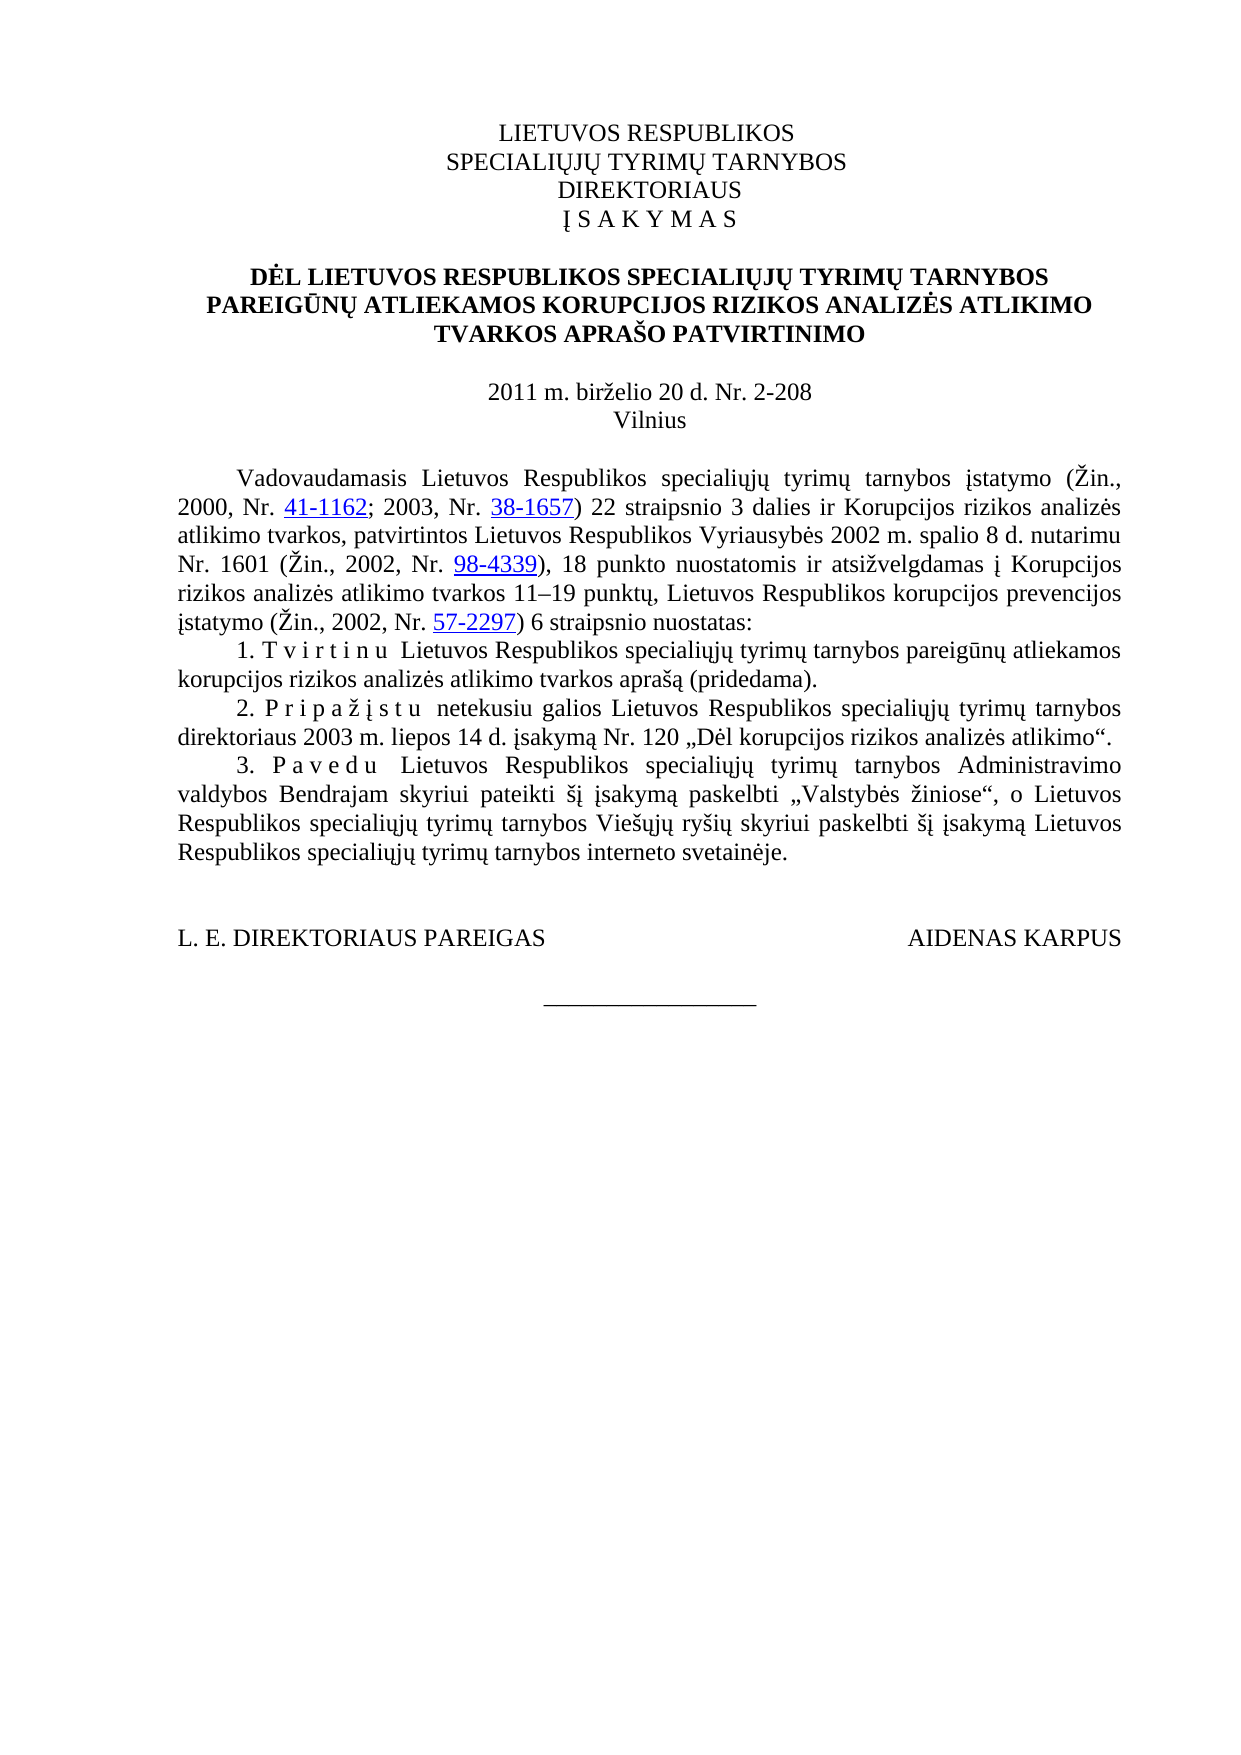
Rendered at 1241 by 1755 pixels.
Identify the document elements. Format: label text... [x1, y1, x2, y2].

text _________________ [177, 981, 1122, 1009]
text L. e. direktoriaus pareigas Aidenas Karpus [177, 923, 1122, 952]
text SPECIALIŲJŲ TYRIMŲ TARNYBOS [177, 147, 1122, 176]
text DIREKTORIAUS [177, 176, 1122, 204]
text 2. Pripažįstu netekusiu galios Lietuvos Respublikos specialiųjų tyrimų tarnybos direktoriaus 2003 m. liepos 14 d. įsakymą Nr. 120 „Dėl korupcijos rizikos analizės atlikimo“. [177, 693, 1122, 751]
text LIETUVOS RESPUBLIKOS [177, 118, 1122, 147]
text 1. Tvirtinu Lietuvos Respublikos specialiųjų tyrimų tarnybos pareigūnų atliekamos korupcijos rizikos analizės atlikimo tvarkos aprašą (pridedama). [177, 636, 1122, 693]
text Vilnius [177, 406, 1122, 434]
text 3. Pavedu Lietuvos Respublikos specialiųjų tyrimų tarnybos Administravimo valdybos Bendrajam skyriui pateikti šį įsakymą paskelbti „Valstybės žiniose“, o Lietuvos Respublikos specialiųjų tyrimų tarnybos Viešųjų ryšių skyriui paskelbti šį įsakymą Lietuvos Respublikos specialiųjų tyrimų tarnybos interneto svetainėje. [177, 751, 1122, 866]
text DĖL LIETUVOS RESPUBLIKOS SPECIALIŲJŲ TYRIMŲ TARNYBOS PAREIGŪNŲ ATLIEKAMOS KORUPCIJOS RIZIKOS ANALIZĖS ATLIKIMO TVARKOS APRAŠO PATVIRTINIMO [177, 262, 1122, 348]
text ĮSAKYMAS [177, 204, 1122, 233]
text 2011 m. birželio 20 d. Nr. 2-208 [177, 377, 1122, 406]
text Vadovaudamasis Lietuvos Respublikos specialiųjų tyrimų tarnybos įstatymo (Žin., 2000, Nr. 41-1162; 2003, Nr. 38-1657) 22 straipsnio 3 dalies ir Korupcijos rizikos analizės atlikimo tvarkos, patvirtintos Lietuvos Respublikos Vyriausybės 2002 m. spalio 8 d. nutarimu Nr. 1601 (Žin., 2002, Nr. 98-4339), 18 punkto nuostatomis ir atsižvelgdamas į Korupcijos rizikos analizės atlikimo tvarkos 11–19 punktų, Lietuvos Respublikos korupcijos prevencijos įstatymo (Žin., 2002, Nr. 57-2297) 6 straipsnio nuostatas: [177, 463, 1122, 636]
